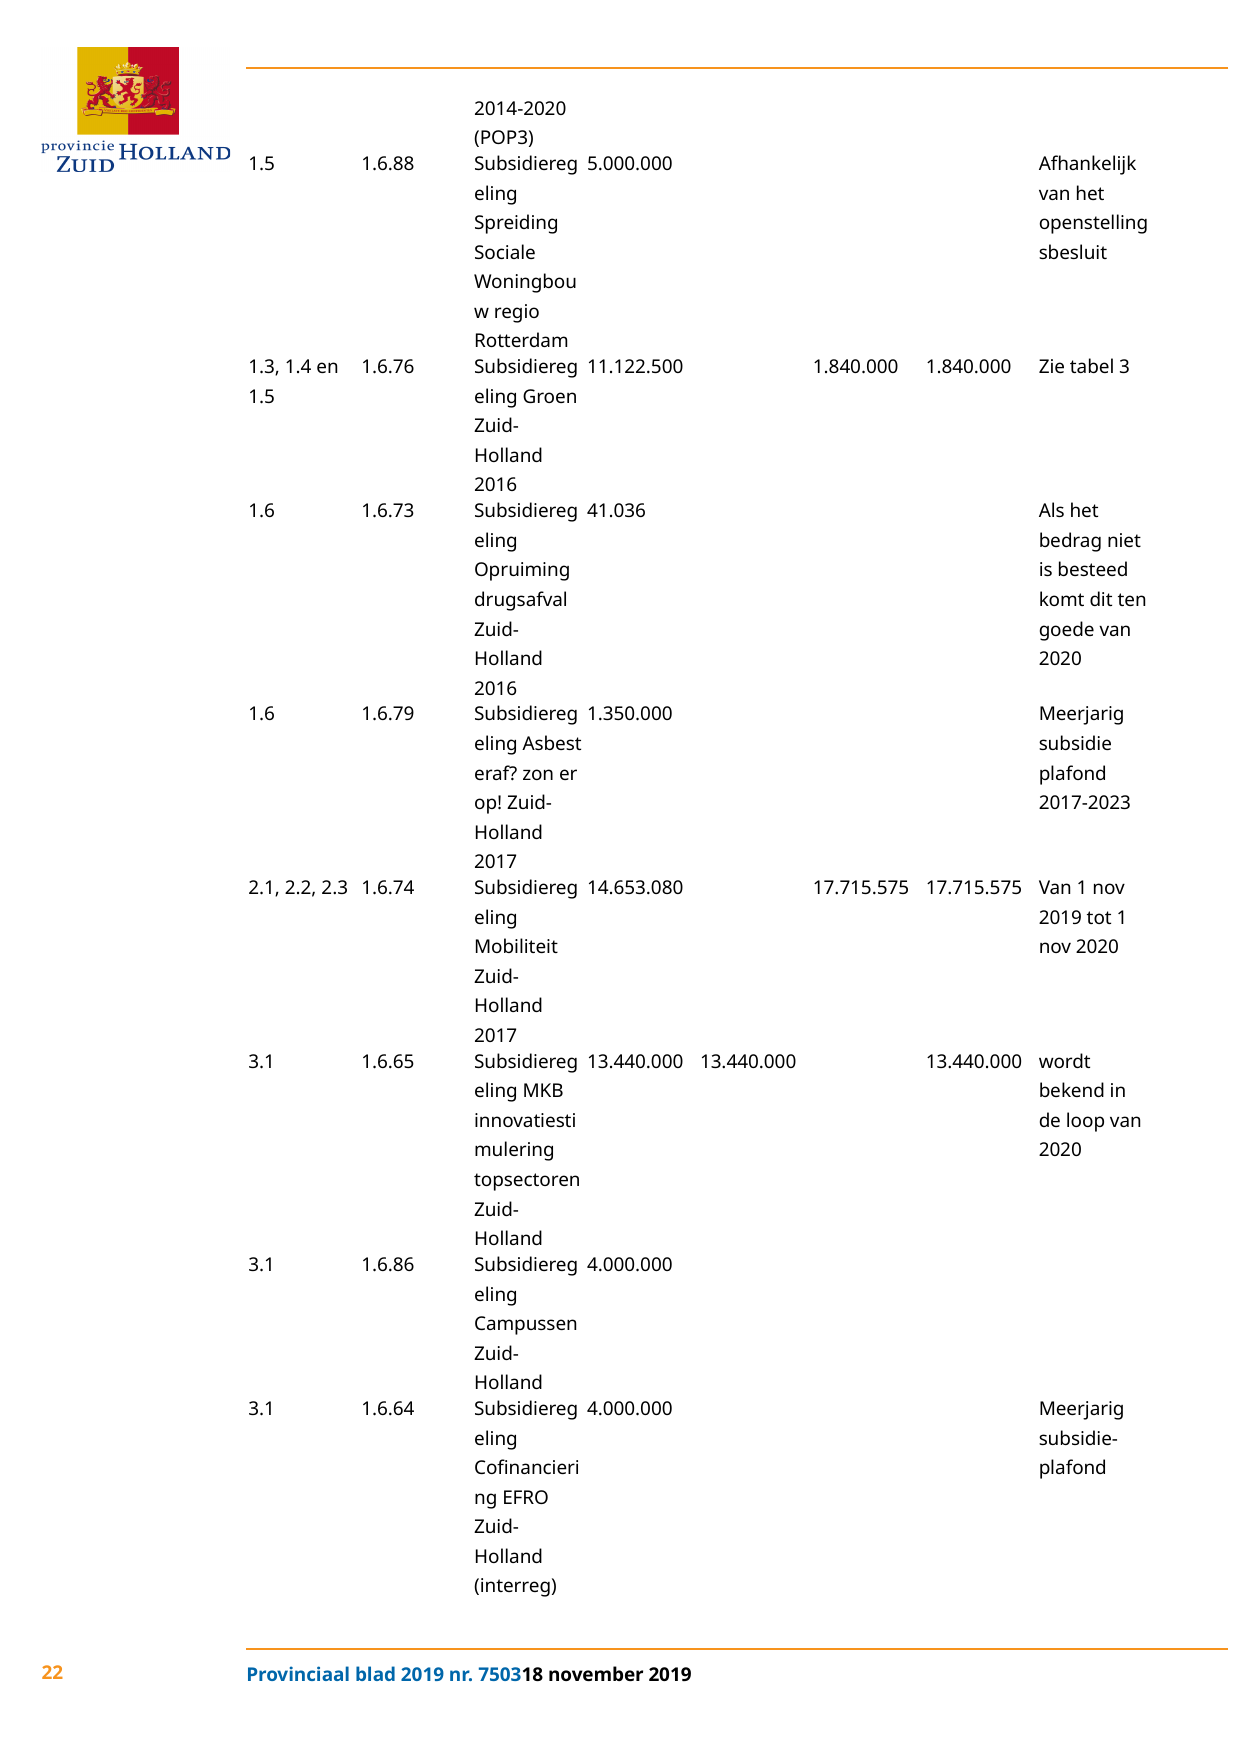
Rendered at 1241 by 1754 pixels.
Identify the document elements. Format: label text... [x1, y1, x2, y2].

table_cell 11.122.500 [587, 353, 700, 497]
table_cell [248, 95, 361, 150]
table_cell [926, 498, 1038, 701]
table_cell 1.6.73 [361, 498, 474, 701]
table_cell Subsidieregeling Campussen Zuid-Holland [474, 1251, 587, 1395]
table_cell 2.1, 2.2, 2.3 [248, 874, 361, 1048]
table_cell [813, 150, 926, 353]
table_cell 1.6 [248, 498, 361, 701]
table_cell [700, 874, 813, 1048]
table_cell Meerjarig subsidie plafond 2017-2023 [1039, 701, 1152, 874]
table_cell 3.1 [248, 1395, 361, 1598]
table_cell [926, 1395, 1038, 1598]
table_cell Zie tabel 3 [1039, 353, 1152, 497]
table_cell 13.440.000 [926, 1048, 1038, 1251]
table_cell [926, 150, 1038, 353]
table_cell 13.440.000 [587, 1048, 700, 1251]
table_cell [700, 498, 813, 701]
table_cell 1.6.76 [361, 353, 474, 497]
table_cell 1.3, 1.4 en 1.5 [248, 353, 361, 497]
table_cell [926, 95, 1038, 150]
table_cell 1.6.79 [361, 701, 474, 874]
table_cell [1039, 1251, 1152, 1395]
table_cell 1.6.86 [361, 1251, 474, 1395]
table_cell Van 1 nov 2019 tot 1 nov 2020 [1039, 874, 1152, 1048]
table_cell 13.440.000 [700, 1048, 813, 1251]
table_cell [700, 95, 813, 150]
table_cell 3.1 [248, 1048, 361, 1251]
table_cell 14.653.080 [587, 874, 700, 1048]
table_cell Afhankelijk van het openstellingsbesluit [1039, 150, 1152, 353]
picture [41, 47, 231, 172]
table_cell 1.840.000 [813, 353, 926, 497]
table_cell [700, 353, 813, 497]
table_cell Subsidieregeling MKB innovatiestimulering topsectoren Zuid-Holland [474, 1048, 587, 1251]
table_cell [700, 1395, 813, 1598]
table_cell Subsidieregeling Opruiming drugsafval Zuid-Holland 2016 [474, 498, 587, 701]
table_cell Subsidieregeling Spreiding Sociale Woningbouw regio Rotterdam [474, 150, 587, 353]
table_cell 1.5 [248, 150, 361, 353]
table_cell [700, 1251, 813, 1395]
table_cell 1.6.88 [361, 150, 474, 353]
table_cell 5.000.000 [587, 150, 700, 353]
table_cell [1039, 95, 1152, 150]
table_cell Subsidieregeling Cofinanciering EFRO Zuid-Holland (interreg) [474, 1395, 587, 1598]
table_cell 1.6.74 [361, 874, 474, 1048]
table_cell [926, 701, 1038, 874]
table_cell 4.000.000 [587, 1251, 700, 1395]
table_cell [813, 701, 926, 874]
table_cell [361, 95, 474, 150]
table_cell wordt bekend in de loop van 2020 [1039, 1048, 1152, 1251]
table_cell 1.6 [248, 701, 361, 874]
table_cell [813, 1395, 926, 1598]
table_cell 2014-2020 (POP3) [474, 95, 587, 150]
table_cell Subsidieregeling Asbest eraf? zon er op! Zuid-Holland 2017 [474, 701, 587, 874]
table_cell [700, 150, 813, 353]
table_cell [813, 1251, 926, 1395]
table_cell 3.1 [248, 1251, 361, 1395]
table_cell [813, 498, 926, 701]
table_cell Meerjarig subsidie-plafond [1039, 1395, 1152, 1598]
table_cell Subsidieregeling Groen Zuid-Holland 2016 [474, 353, 587, 497]
table_cell 1.6.64 [361, 1395, 474, 1598]
table_cell 41.036 [587, 498, 700, 701]
table_cell [926, 1251, 1038, 1395]
table_cell [813, 1048, 926, 1251]
table_cell 1.6.65 [361, 1048, 474, 1251]
table_cell 4.000.000 [587, 1395, 700, 1598]
table_cell 1.840.000 [926, 353, 1038, 497]
table_cell 1.350.000 [587, 701, 700, 874]
table_cell Als het bedrag niet is besteed komt dit ten goede van 2020 [1039, 498, 1152, 701]
table_cell Subsidieregeling Mobiliteit Zuid-Holland 2017 [474, 874, 587, 1048]
table_cell [587, 95, 700, 150]
table_cell [813, 95, 926, 150]
table_cell 17.715.575 [926, 874, 1038, 1048]
table_cell 17.715.575 [813, 874, 926, 1048]
table_cell [700, 701, 813, 874]
